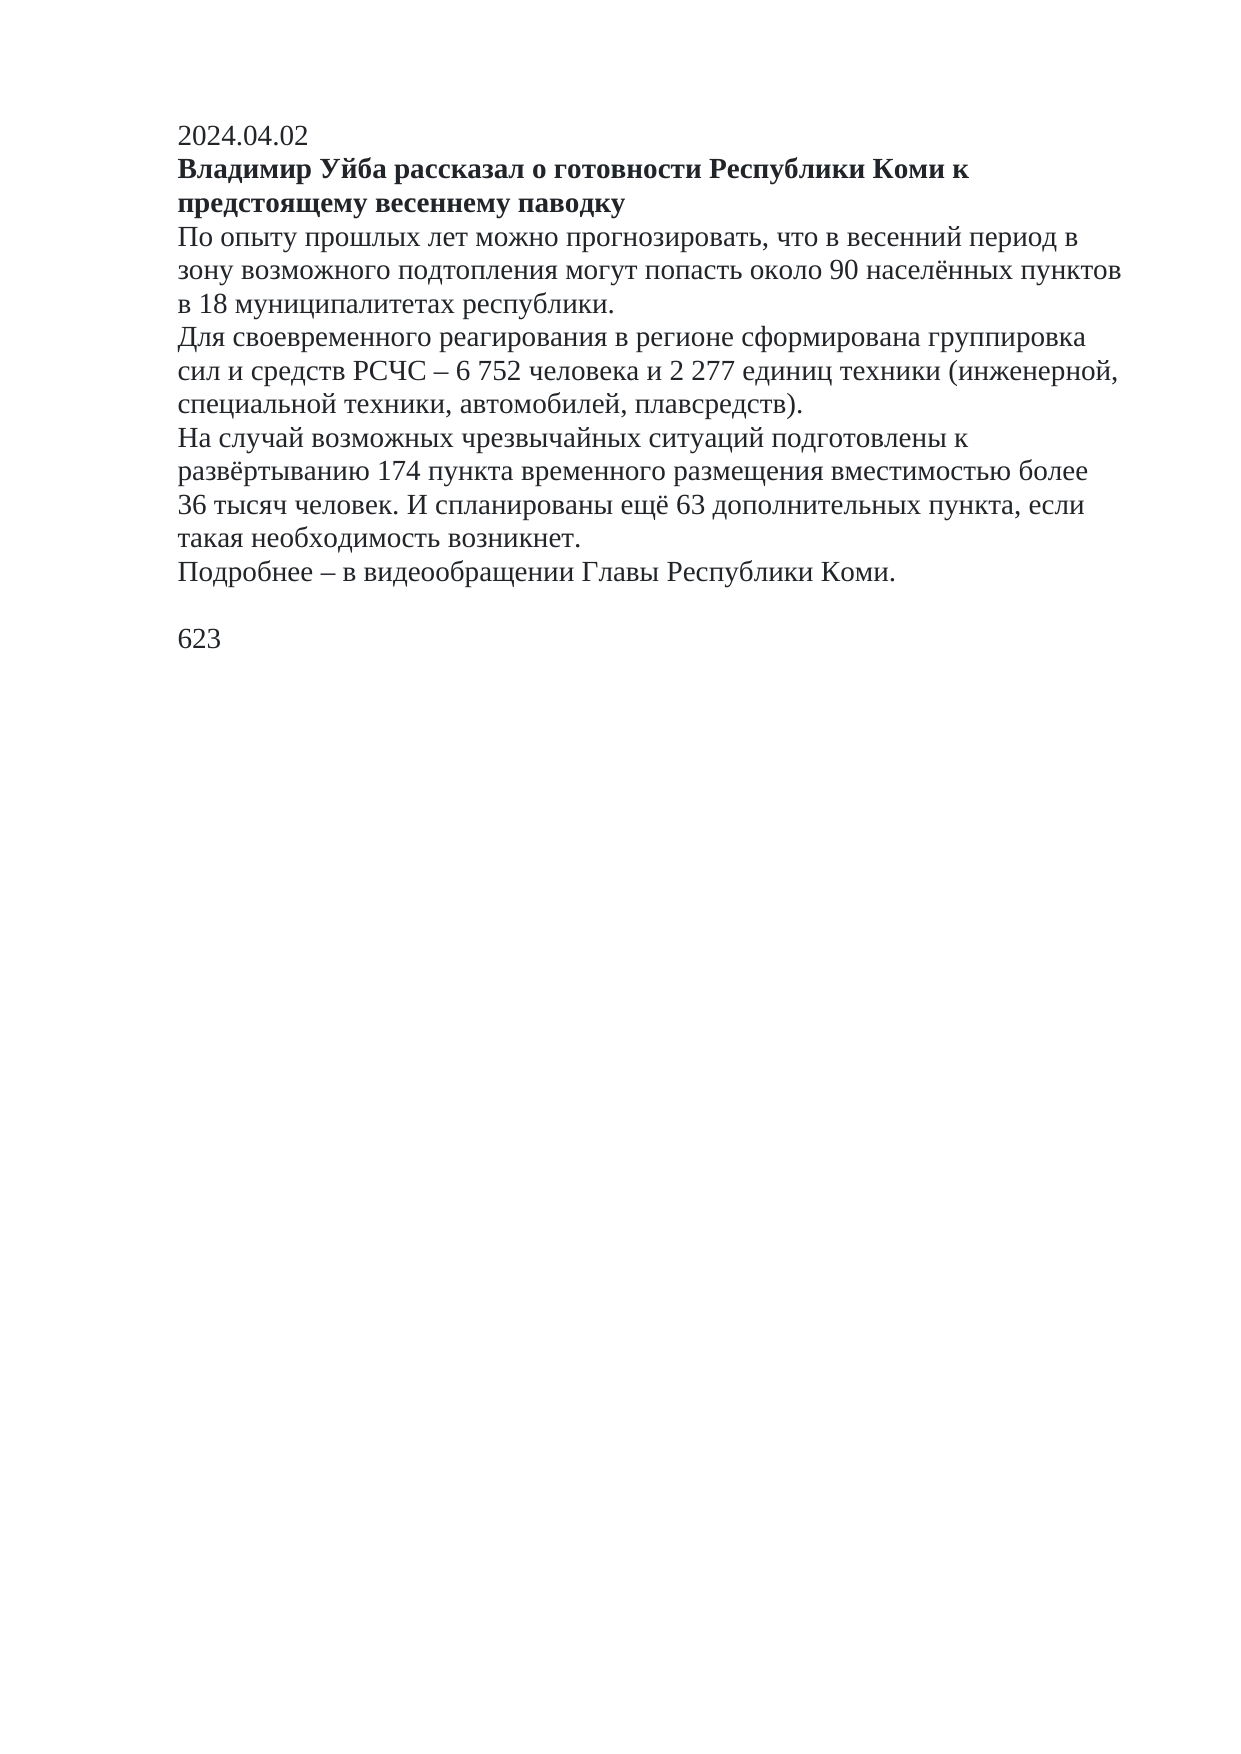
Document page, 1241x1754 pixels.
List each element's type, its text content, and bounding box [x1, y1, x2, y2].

subtitle Владимир Уйба рассказал о готовности Республики Коми к предстоящему весеннему паводку [177, 152, 1122, 219]
text Для своевременного реагирования в регионе сформирована группировка сил и средств РСЧС – 6 752 человека и 2 277 единиц техники (инженерной, специальной техники, автомобилей, плавсредств). [177, 319, 1122, 420]
text На случай возможных чрезвычайных ситуаций подготовлены к развёртыванию 174 пункта временного размещения вместимостью более 36 тысяч человек. И спланированы ещё 63 дополнительных пункта, если такая необходимость возникнет. [177, 420, 1122, 554]
text Подробнее – в видеообращении Главы Республики Коми. [177, 554, 1122, 588]
subtitle 2024.04.02 [177, 118, 1122, 152]
text 623 [177, 621, 1122, 655]
text По опыту прошлых лет можно прогнозировать, что в весенний период в зону возможного подтопления могут попасть около 90 населённых пунктов в 18 муниципалитетах республики. [177, 219, 1122, 319]
